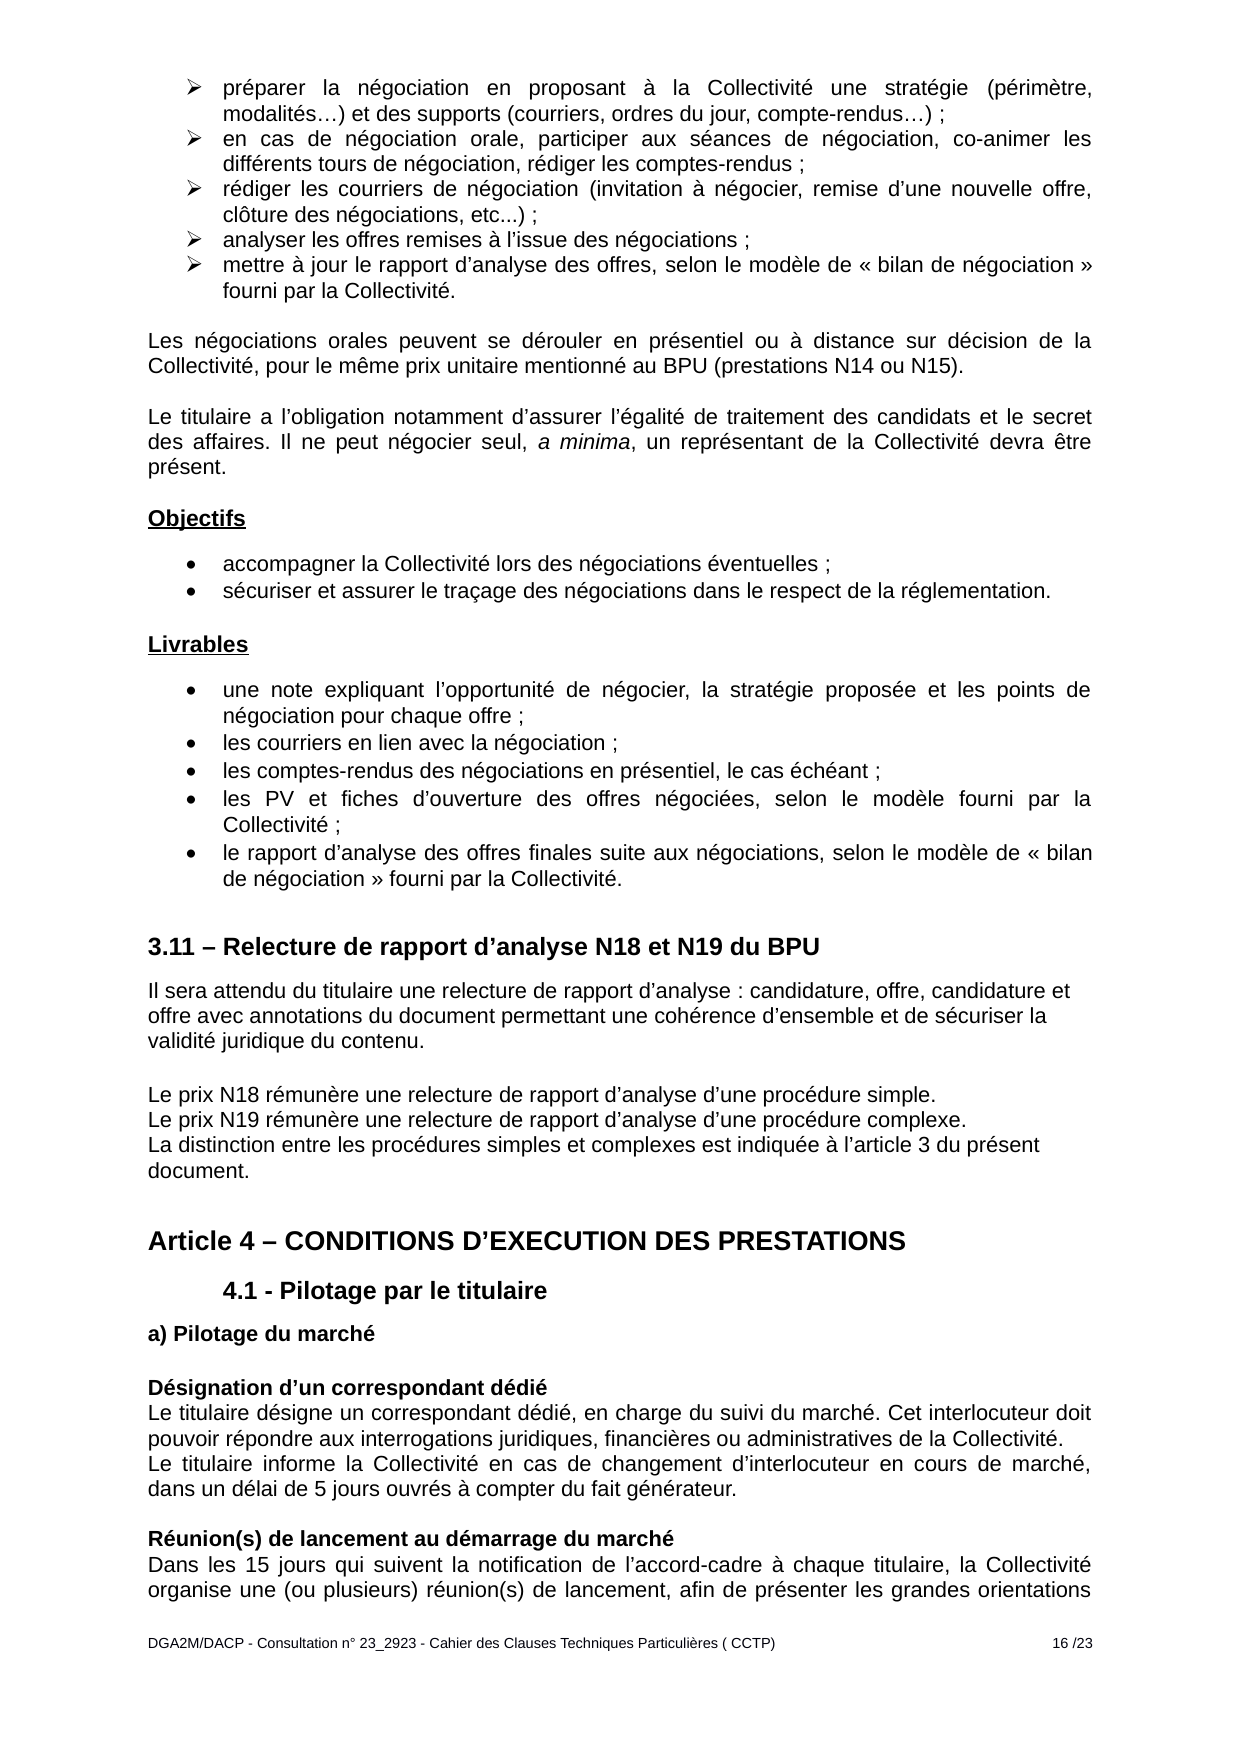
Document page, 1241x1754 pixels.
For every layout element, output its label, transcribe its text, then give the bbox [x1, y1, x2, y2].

list le rapport d’analyse des offres finales suite aux négociations, selon le modèle de « bilan de négociation » fourni par la Collectivité. [185, 838, 1093, 891]
text Désignation d’un correspondant dédié [148, 1375, 1093, 1400]
subtitle 4.1 - Pilotage par le titulaire [148, 1276, 1093, 1304]
list préparer la négociation en proposant à la Collectivité une stratégie (périmètre, modalités…) et des supports (courriers, ordres du jour, compte-rendus…) ; [185, 75, 1093, 126]
text Le titulaire désigne un correspondant dédié, en charge du suivi du marché. Cet interlocuteur doit pouvoir répondre aux interrogations juridiques, financières ou administratives de la Collectivité. [148, 1400, 1093, 1451]
text Réunion(s) de lancement au démarrage du marché [148, 1526, 1093, 1552]
list une note expliquant l’opportunité de négocier, la stratégie proposée et les points de négociation pour chaque offre ; [185, 675, 1093, 728]
list les comptes-rendus des négociations en présentiel, le cas échéant ; [185, 756, 1093, 784]
text Dans les 15 jours qui suivent la notification de l’accord-cadre à chaque titulaire, la Collectivité organise une (ou plusieurs) réunion(s) de lancement, afin de présenter les grandes orientations [148, 1552, 1093, 1602]
text a) Pilotage du marché [148, 1321, 1093, 1346]
subtitle Article 4 – CONDITIONS D’EXECUTION DES PRESTATIONS [148, 1225, 1093, 1256]
text Le prix N18 rémunère une relecture de rapport d’analyse d’une procédure simple. [148, 1082, 1093, 1107]
text Les négociations orales peuvent se dérouler en présentiel ou à distance sur décision de la Collectivité, pour le même prix unitaire mentionné au BPU (prestations N14 ou N15). [148, 328, 1093, 378]
text Livrables [148, 631, 1093, 657]
text Le titulaire a l’obligation notamment d’assurer l’égalité de traitement des candidats et le secret des affaires. Il ne peut négocier seul, a minima, un représentant de la Collectivité devra être présent. [148, 404, 1093, 479]
list en cas de négociation orale, participer aux séances de négociation, co-animer les différents tours de négociation, rédiger les comptes-rendus ; [185, 126, 1093, 176]
text Objectifs [148, 504, 1093, 531]
subtitle 3.11 – Relecture de rapport d’analyse N18 et N19 du BPU [148, 932, 1093, 961]
list accompagner la Collectivité lors des négociations éventuelles ; [185, 549, 1093, 577]
list sécuriser et assurer le traçage des négociations dans le respect de la réglementation. [185, 577, 1093, 605]
list analyser les offres remises à l’issue des négociations ; [185, 227, 1093, 252]
text Le prix N19 rémunère une relecture de rapport d’analyse d’une procédure complexe. La distinction entre les procédures simples et complexes est indiquée à l’article 3 du présent document. [148, 1107, 1093, 1183]
list les courriers en lien avec la négociation ; [185, 728, 1093, 756]
text Le titulaire informe la Collectivité en cas de changement d’interlocuteur en cours de marché, dans un délai de 5 jours ouvrés à compter du fait générateur. [148, 1451, 1093, 1501]
list mettre à jour le rapport d’analyse des offres, selon le modèle de « bilan de négociation » fourni par la Collectivité. [185, 252, 1093, 303]
list les PV et fiches d’ouverture des offres négociées, selon le modèle fourni par la Collectivité ; [185, 784, 1093, 838]
list rédiger les courriers de négociation (invitation à négocier, remise d’une nouvelle offre, clôture des négociations, etc...) ; [185, 176, 1093, 227]
text Il sera attendu du titulaire une relecture de rapport d’analyse : candidature, offre, candidature et offre avec annotations du document permettant une cohérence d’ensemble et de sécuriser la validité juridique du contenu. [148, 978, 1093, 1053]
